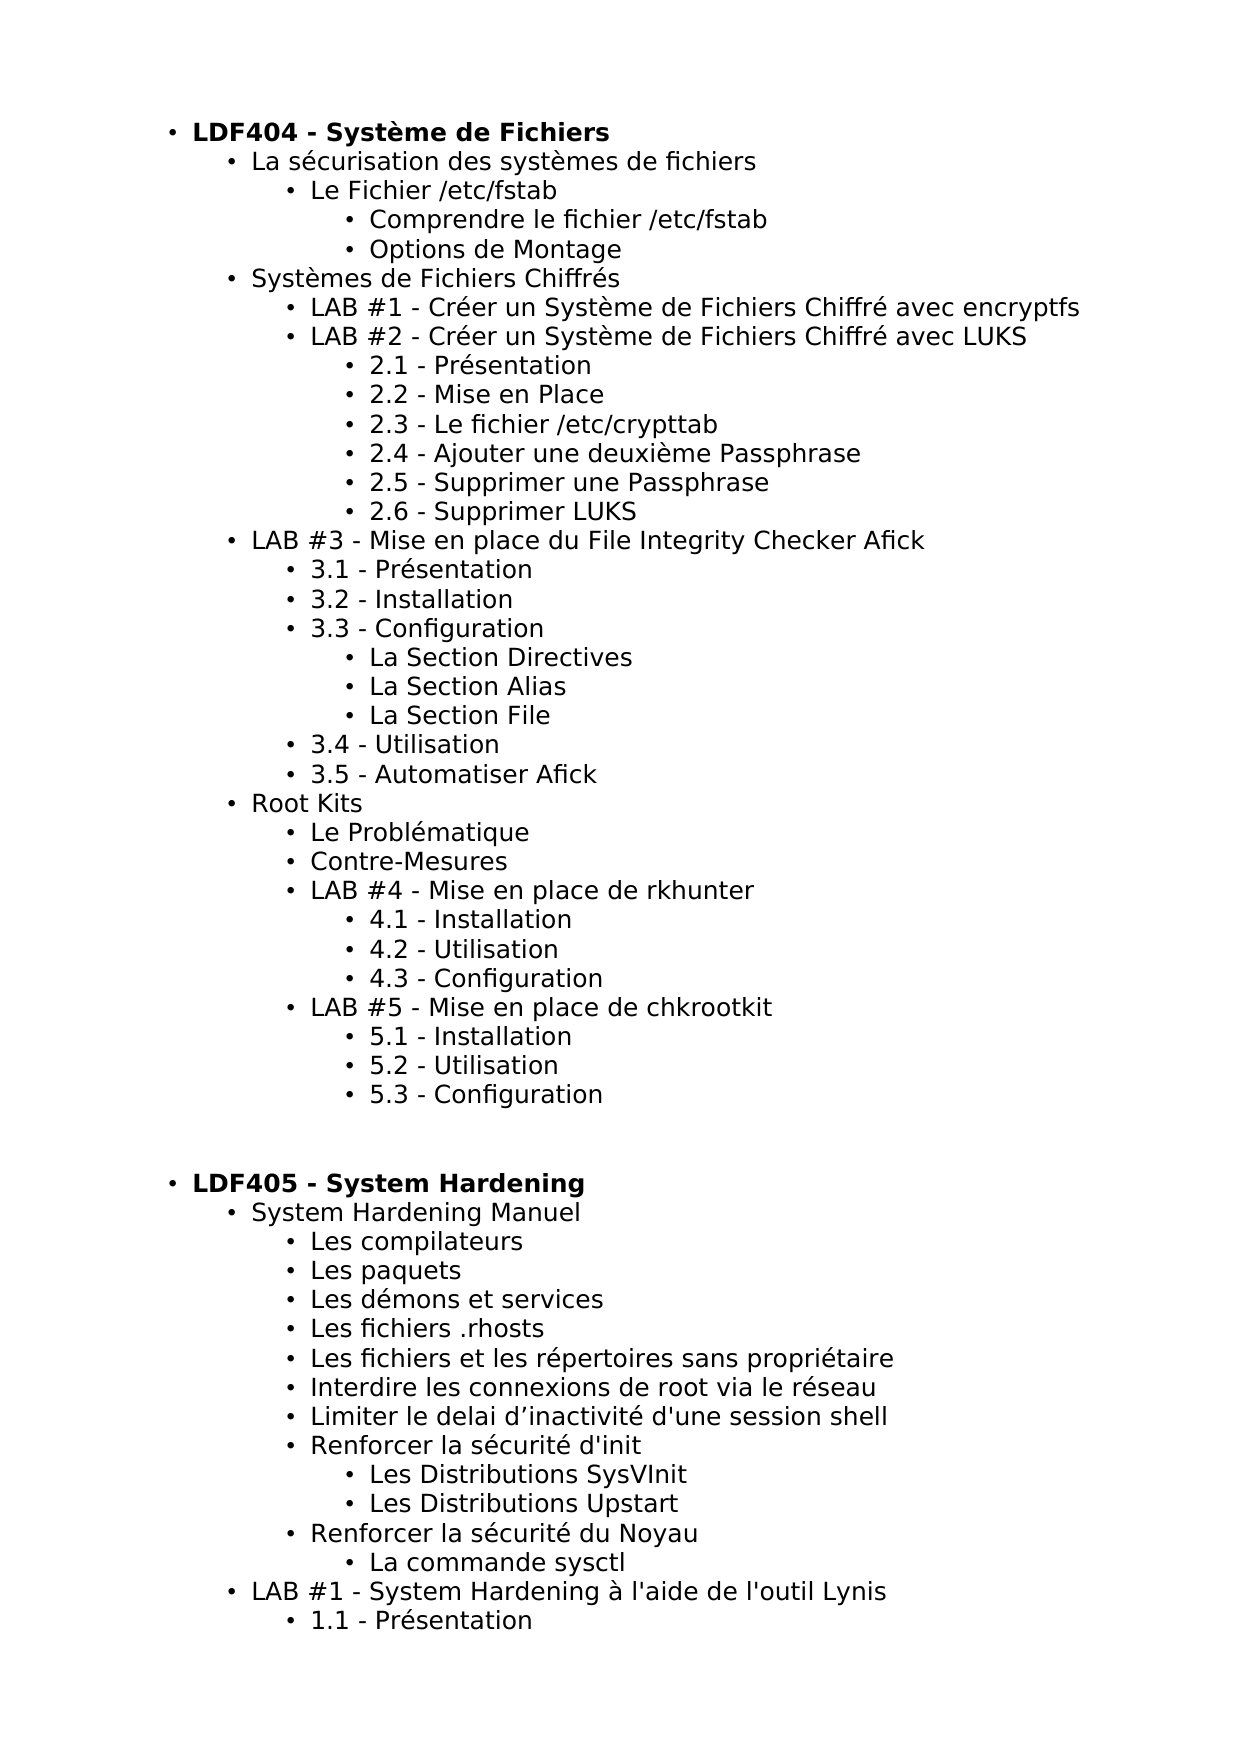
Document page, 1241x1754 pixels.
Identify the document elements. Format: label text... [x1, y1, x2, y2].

list 3.5 - Automatiser Afick [295, 760, 1122, 789]
list 2.4 - Ajouter une deuxième Passphrase [354, 439, 1122, 468]
list Les compilateurs [295, 1227, 1122, 1256]
list Options de Montage [354, 235, 1122, 264]
list LAB #1 - Créer un Système de Fichiers Chiffré avec encryptfs [295, 293, 1122, 322]
list La Section Directives [354, 643, 1122, 672]
list Contre-Mesures [295, 847, 1122, 876]
list Les fichiers et les répertoires sans propriétaire [295, 1344, 1122, 1373]
list LDF405 - System Hardening [177, 1169, 1122, 1198]
list La commande sysctl [354, 1548, 1122, 1577]
list Les démons et services [295, 1285, 1122, 1314]
list 5.1 - Installation [354, 1022, 1122, 1051]
list 2.5 - Supprimer une Passphrase [354, 468, 1122, 497]
list 2.1 - Présentation [354, 351, 1122, 381]
list LAB #2 - Créer un Système de Fichiers Chiffré avec LUKS [295, 322, 1122, 351]
list 2.3 - Le fichier /etc/crypttab [354, 410, 1122, 439]
list LAB #4 - Mise en place de rkhunter [295, 876, 1122, 906]
list 3.3 - Configuration [295, 614, 1122, 643]
list 3.4 - Utilisation [295, 731, 1122, 760]
list 5.2 - Utilisation [354, 1051, 1122, 1081]
list Renforcer la sécurité d'init [295, 1431, 1122, 1460]
list System Hardening Manuel [236, 1198, 1122, 1227]
list Limiter le delai d’inactivité d'une session shell [295, 1402, 1122, 1431]
list 5.3 - Configuration [354, 1081, 1122, 1110]
list Root Kits [236, 789, 1122, 818]
list 4.2 - Utilisation [354, 935, 1122, 964]
list 3.2 - Installation [295, 585, 1122, 614]
list LAB #1 - System Hardening à l'aide de l'outil Lynis [236, 1577, 1122, 1606]
list 3.1 - Présentation [295, 556, 1122, 585]
list Les Distributions Upstart [354, 1489, 1122, 1519]
list 4.3 - Configuration [354, 964, 1122, 993]
list 4.1 - Installation [354, 906, 1122, 935]
list Les Distributions SysVInit [354, 1460, 1122, 1489]
list Le Problématique [295, 818, 1122, 847]
list Comprendre le fichier /etc/fstab [354, 206, 1122, 235]
list LAB #5 - Mise en place de chkrootkit [295, 993, 1122, 1022]
list Le Fichier /etc/fstab [295, 176, 1122, 206]
list Interdire les connexions de root via le réseau [295, 1373, 1122, 1402]
list LDF404 - Système de Fichiers [177, 118, 1122, 147]
list 2.6 - Supprimer LUKS [354, 497, 1122, 526]
list Les fichiers .rhosts [295, 1314, 1122, 1344]
list La sécurisation des systèmes de fichiers [236, 147, 1122, 176]
list 1.1 - Présentation [295, 1606, 1122, 1635]
list 2.2 - Mise en Place [354, 381, 1122, 410]
list Renforcer la sécurité du Noyau [295, 1519, 1122, 1548]
list Systèmes de Fichiers Chiffrés [236, 264, 1122, 293]
list LAB #3 - Mise en place du File Integrity Checker Afick [236, 526, 1122, 556]
list La Section File [354, 701, 1122, 731]
list Les paquets [295, 1256, 1122, 1285]
list La Section Alias [354, 672, 1122, 701]
